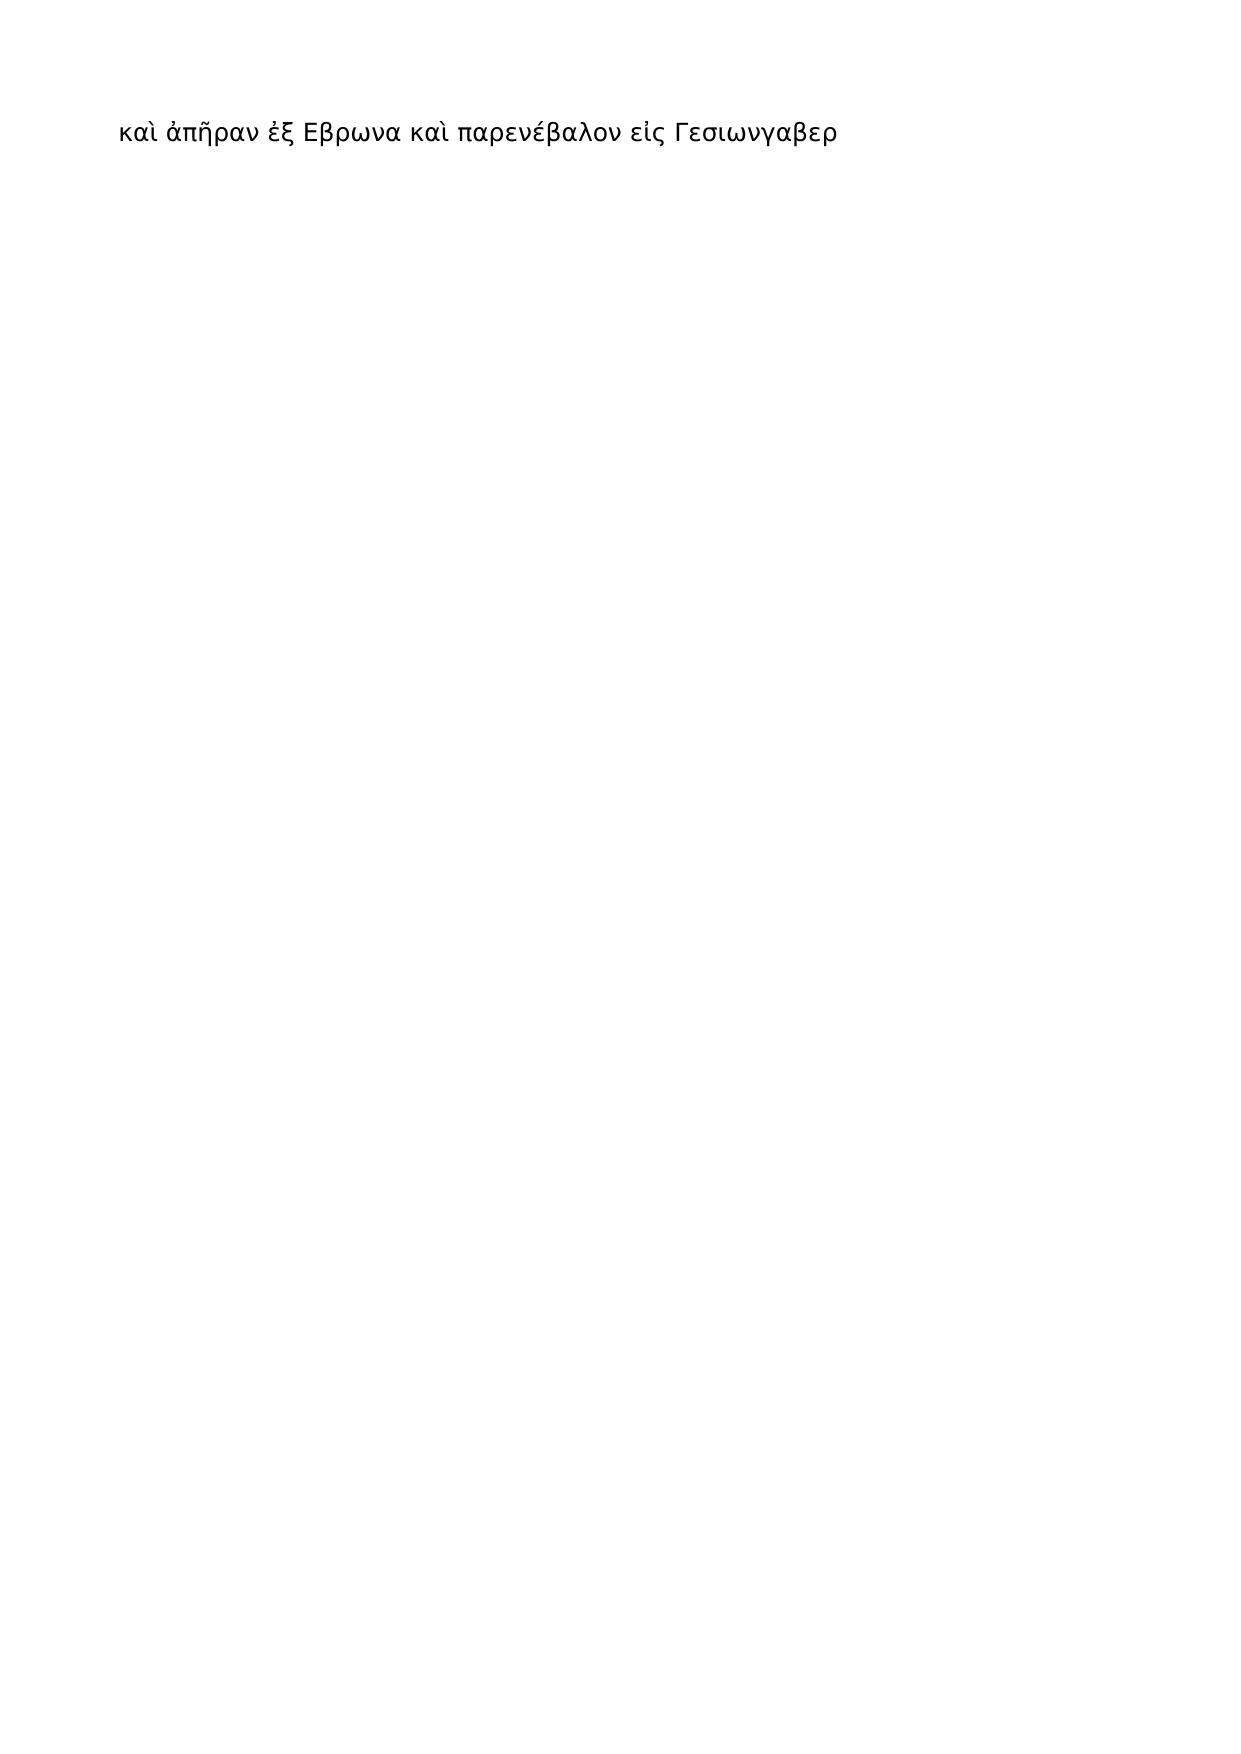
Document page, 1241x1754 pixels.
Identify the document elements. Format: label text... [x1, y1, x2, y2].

text καὶ ἀπῆραν ἐξ Εβρωνα καὶ παρενέβαλον εἰς Γεσιωνγαβερ [118, 118, 1122, 147]
